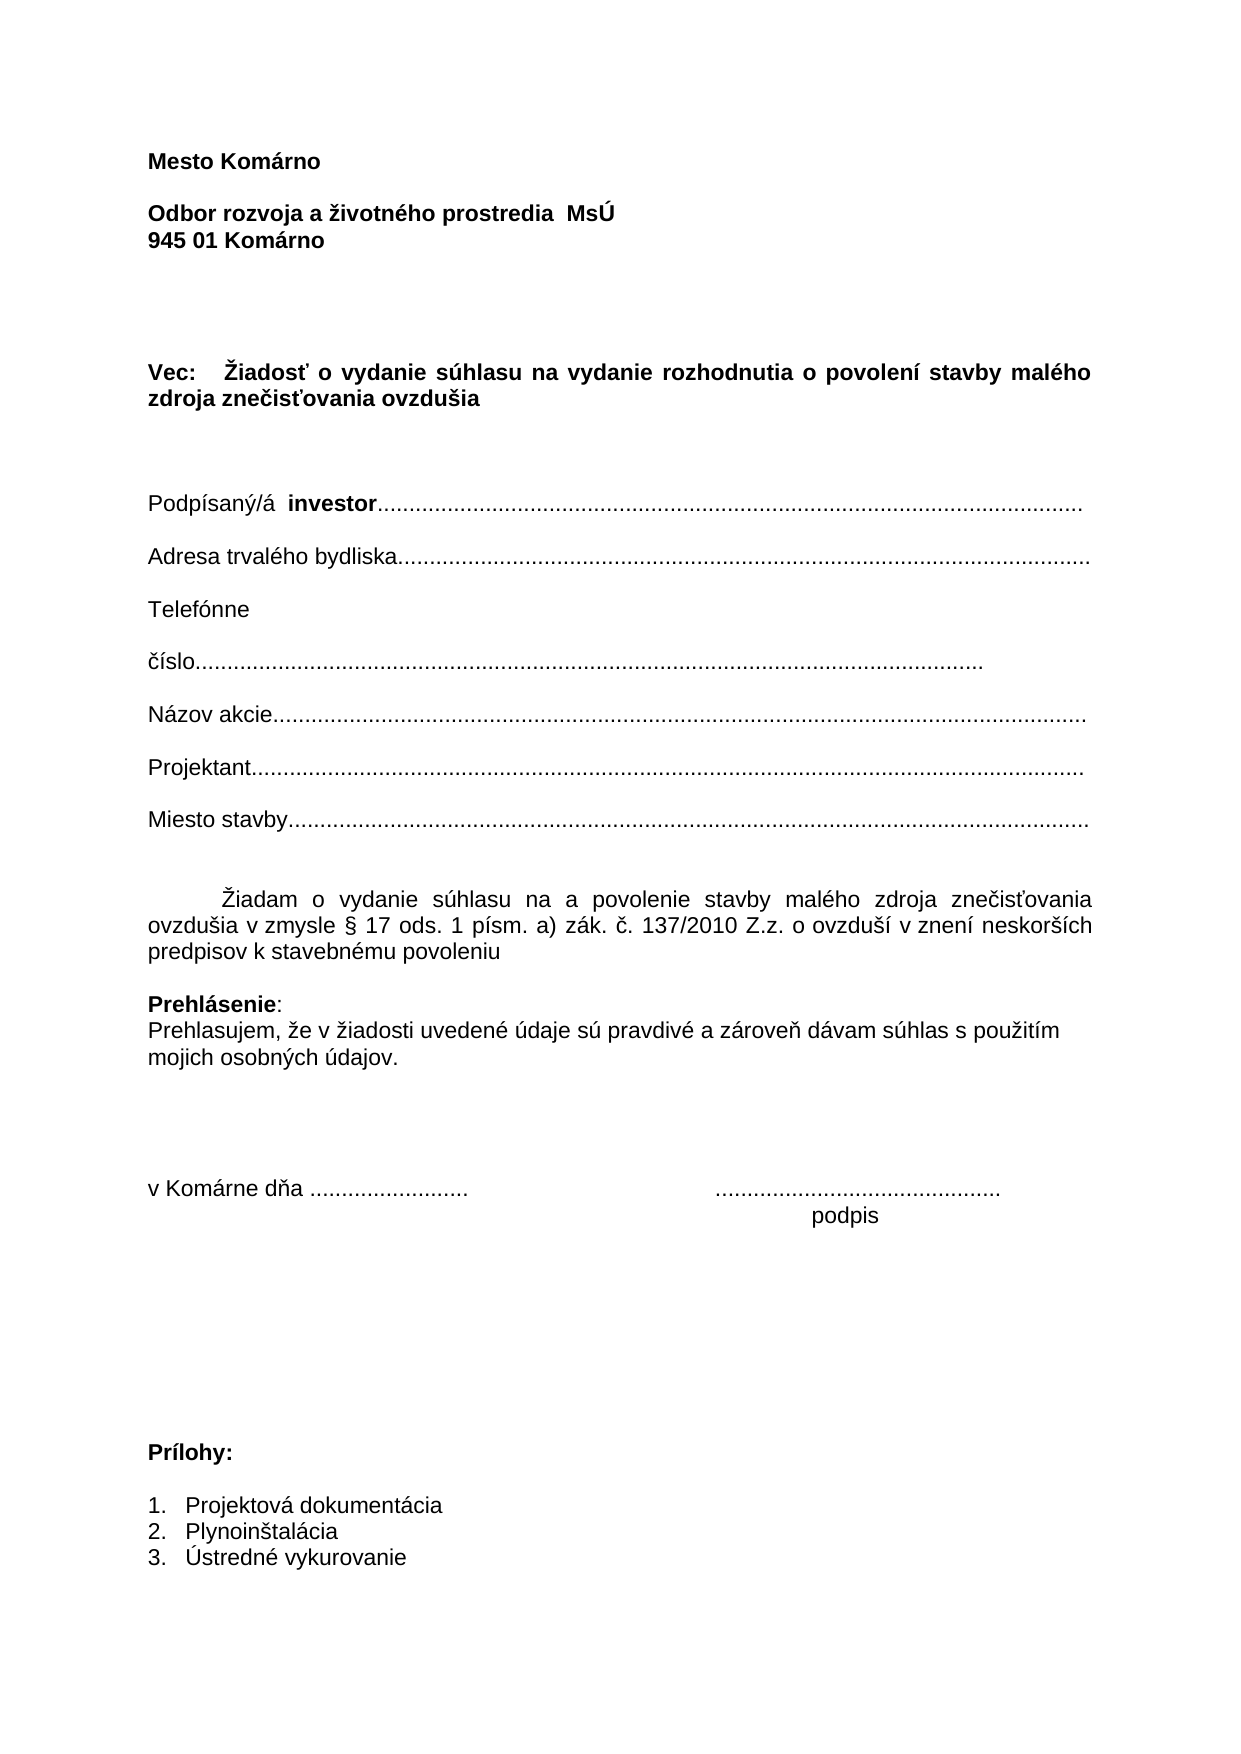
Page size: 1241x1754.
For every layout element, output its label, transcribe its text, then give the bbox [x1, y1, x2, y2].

text Projektant................................................................................................................................... [148, 754, 1093, 780]
text Názov akcie................................................................................................................................ [148, 701, 1093, 727]
text Prehlasujem, že v žiadosti uvedené údaje sú pravdivé a zároveň dávam súhlas s použitím mojich osobných údajov. [148, 1017, 1093, 1070]
list Ústredné vykurovanie [148, 1544, 1093, 1571]
text 945 01 Komárno [148, 227, 1093, 253]
text Žiadam o vydanie súhlasu na a povolenie stavby malého zdroja znečisťovania ovzdušia v zmysle § 17 ods. 1 písm. a) zák. č. 137/2010 Z.z. o ovzduší v znení neskorších predpisov k stavebnému povoleniu [148, 886, 1093, 964]
list Projektová dokumentácia [148, 1492, 1093, 1518]
list Plynoinštalácia [148, 1518, 1093, 1544]
text v Komárne dňa ......................... ............................................. [148, 1175, 1093, 1202]
text Adresa trvalého bydliska............................................................................................................. [148, 543, 1093, 569]
subtitle Mesto Komárno [148, 148, 1093, 174]
text Telefónne číslo............................................................................................................................ [148, 596, 1093, 675]
text Miesto stavby.............................................................................................................................. [148, 806, 1093, 833]
text Prehlásenie: [148, 991, 1093, 1017]
text Vec: Žiadosť o vydanie súhlasu na vydanie rozhodnutia o povolení stavby malého zdroja znečisťovania ovzdušia [148, 358, 1093, 411]
text Podpísaný/á investor............................................................................................................... [148, 490, 1093, 517]
text Prílohy: [148, 1439, 1093, 1465]
text Odbor rozvoja a životného prostredia MsÚ [148, 200, 1093, 227]
text podpis [148, 1202, 1093, 1228]
